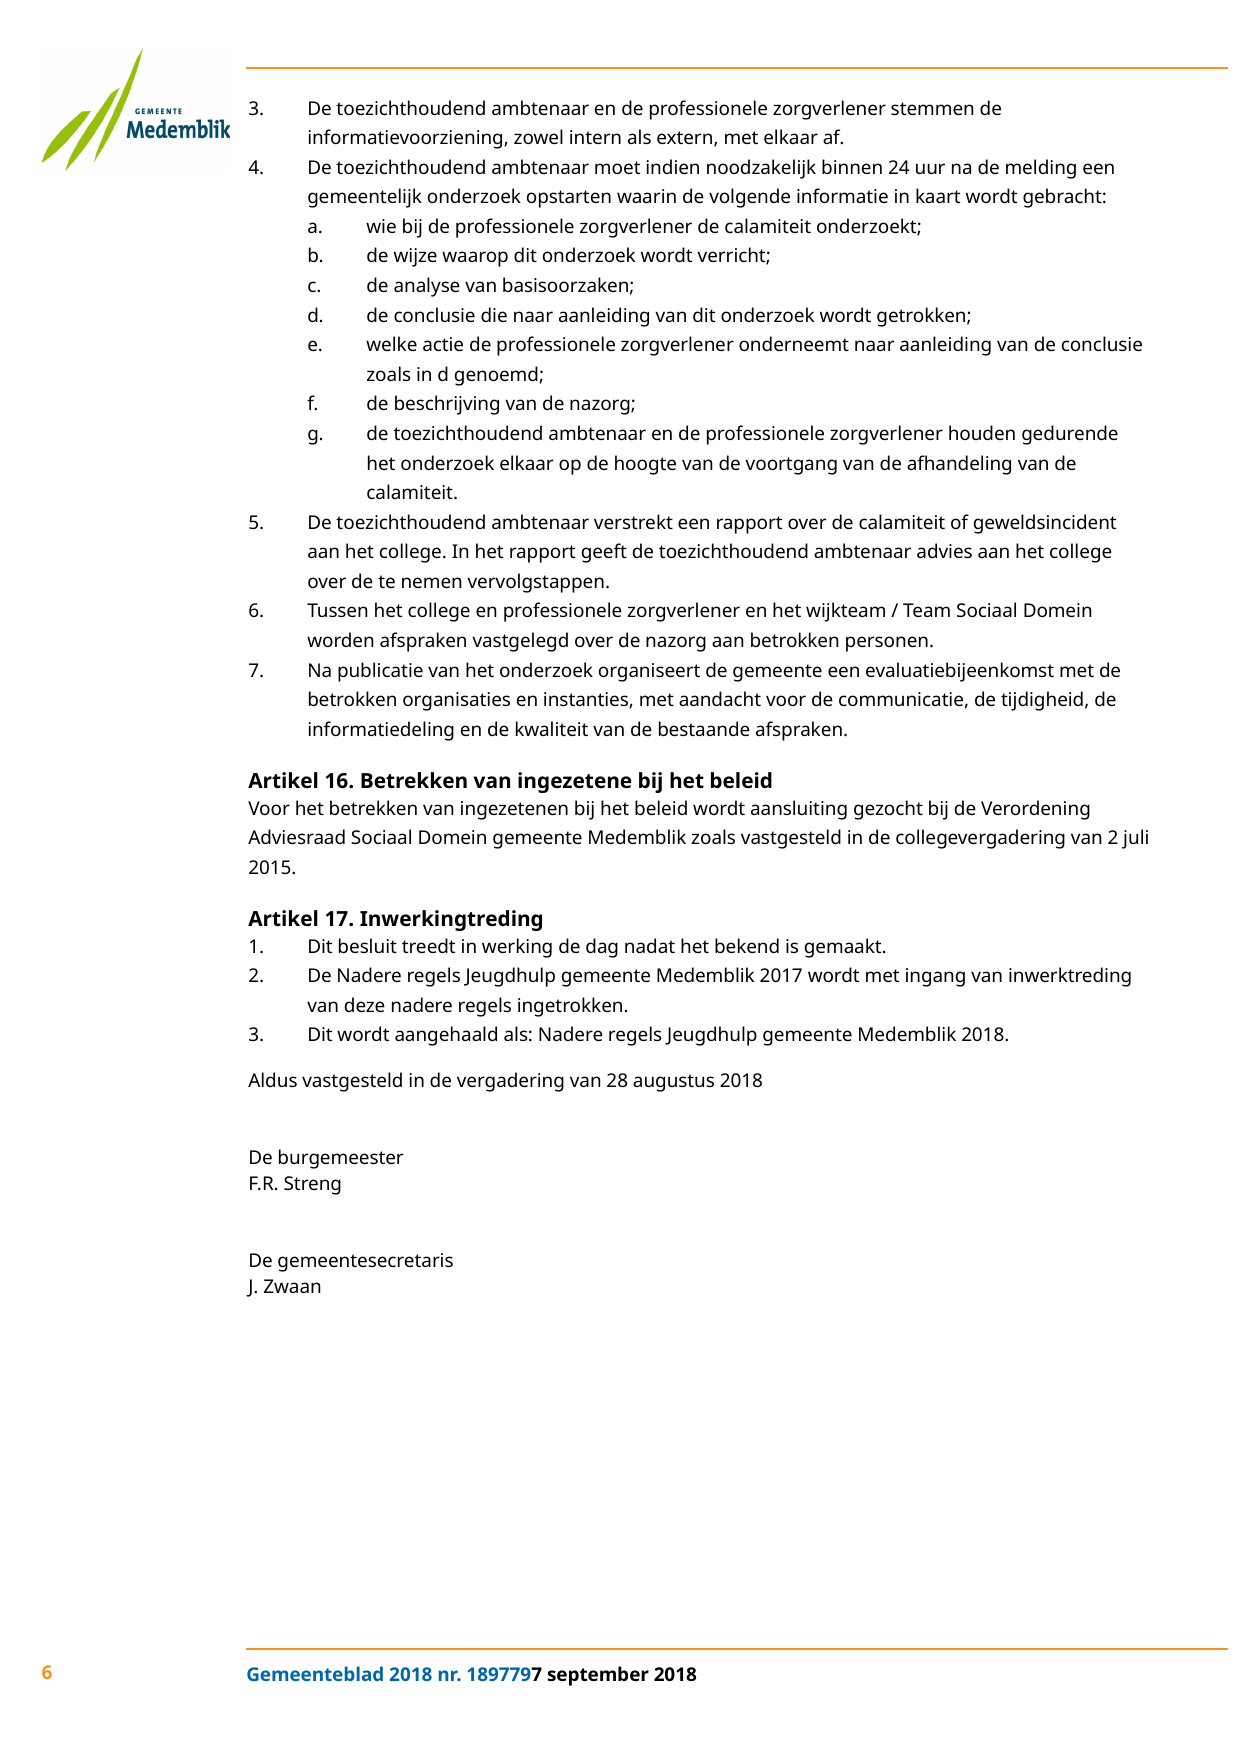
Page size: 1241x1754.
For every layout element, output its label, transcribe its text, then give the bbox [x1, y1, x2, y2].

list de beschrijving van de nazorg; [307, 391, 1152, 416]
list De toezichthoudend ambtenaar moet indien noodzakelijk binnen 24 uur na de melding een gemeentelijk onderzoek opstarten waarin de volgende informatie in kaart wordt gebracht: [248, 154, 1152, 209]
list De toezichthoudend ambtenaar verstrekt een rapport over de calamiteit of geweldsincident aan het college. In het rapport geeft de toezichthoudend ambtenaar advies aan het college over de te nemen vervolgstappen. [248, 509, 1152, 594]
list de wijze waarop dit onderzoek wordt verricht; [307, 243, 1152, 268]
list De Nadere regels Jeugdhulp gemeente Medemblik 2017 wordt met ingang van inwerktreding van deze nadere regels ingetrokken. [248, 962, 1152, 1018]
list De toezichthoudend ambtenaar en de professionele zorgverlener stemmen de informatievoorziening, zowel intern als extern, met elkaar af. [248, 95, 1152, 150]
list Dit wordt aangehaald als: Nadere regels Jeugdhulp gemeente Medemblik 2018. [248, 1022, 1152, 1047]
text De gemeentesecretaris [248, 1247, 1152, 1273]
picture [41, 47, 231, 172]
list Tussen het college en professionele zorgverlener en het wijkteam / Team Sociaal Domein worden afspraken vastgelegd over de nazorg aan betrokken personen. [248, 598, 1152, 653]
text Artikel 17. Inwerkingtreding [248, 904, 1152, 933]
text De burgemeester [248, 1144, 1152, 1170]
list wie bij de professionele zorgverlener de calamiteit onderzoekt; [307, 213, 1152, 239]
list Na publicatie van het onderzoek organiseert de gemeente een evaluatiebijeenkomst met de betrokken organisaties en instanties, met aandacht voor de communicatie, de tijdigheid, de informatiedeling en de kwaliteit van de bestaande afspraken. [248, 657, 1152, 742]
text J. Zwaan [248, 1273, 1152, 1299]
list de toezichthoudend ambtenaar en de professionele zorgverlener houden gedurende het onderzoek elkaar op de hoogte van de voortgang van de afhandeling van de calamiteit. [307, 420, 1152, 505]
list de analyse van basisoorzaken; [307, 272, 1152, 298]
text Aldus vastgesteld in de vergadering van 28 augustus 2018 [248, 1067, 1152, 1093]
text F.R. Streng [248, 1170, 1152, 1196]
text Artikel 16. Betrekken van ingezetene bij het beleid [248, 766, 1152, 795]
list welke actie de professionele zorgverlener onderneemt naar aanleiding van de conclusie zoals in d genoemd; [307, 331, 1152, 387]
text Voor het betrekken van ingezetenen bij het beleid wordt aansluiting gezocht bij de Verordening Adviesraad Sociaal Domein gemeente Medemblik zoals vastgesteld in de collegevergadering van 2 juli 2015. [248, 795, 1152, 880]
list Dit besluit treedt in werking de dag nadat het bekend is gemaakt. [248, 933, 1152, 959]
list de conclusie die naar aanleiding van dit onderzoek wordt getrokken; [307, 302, 1152, 328]
